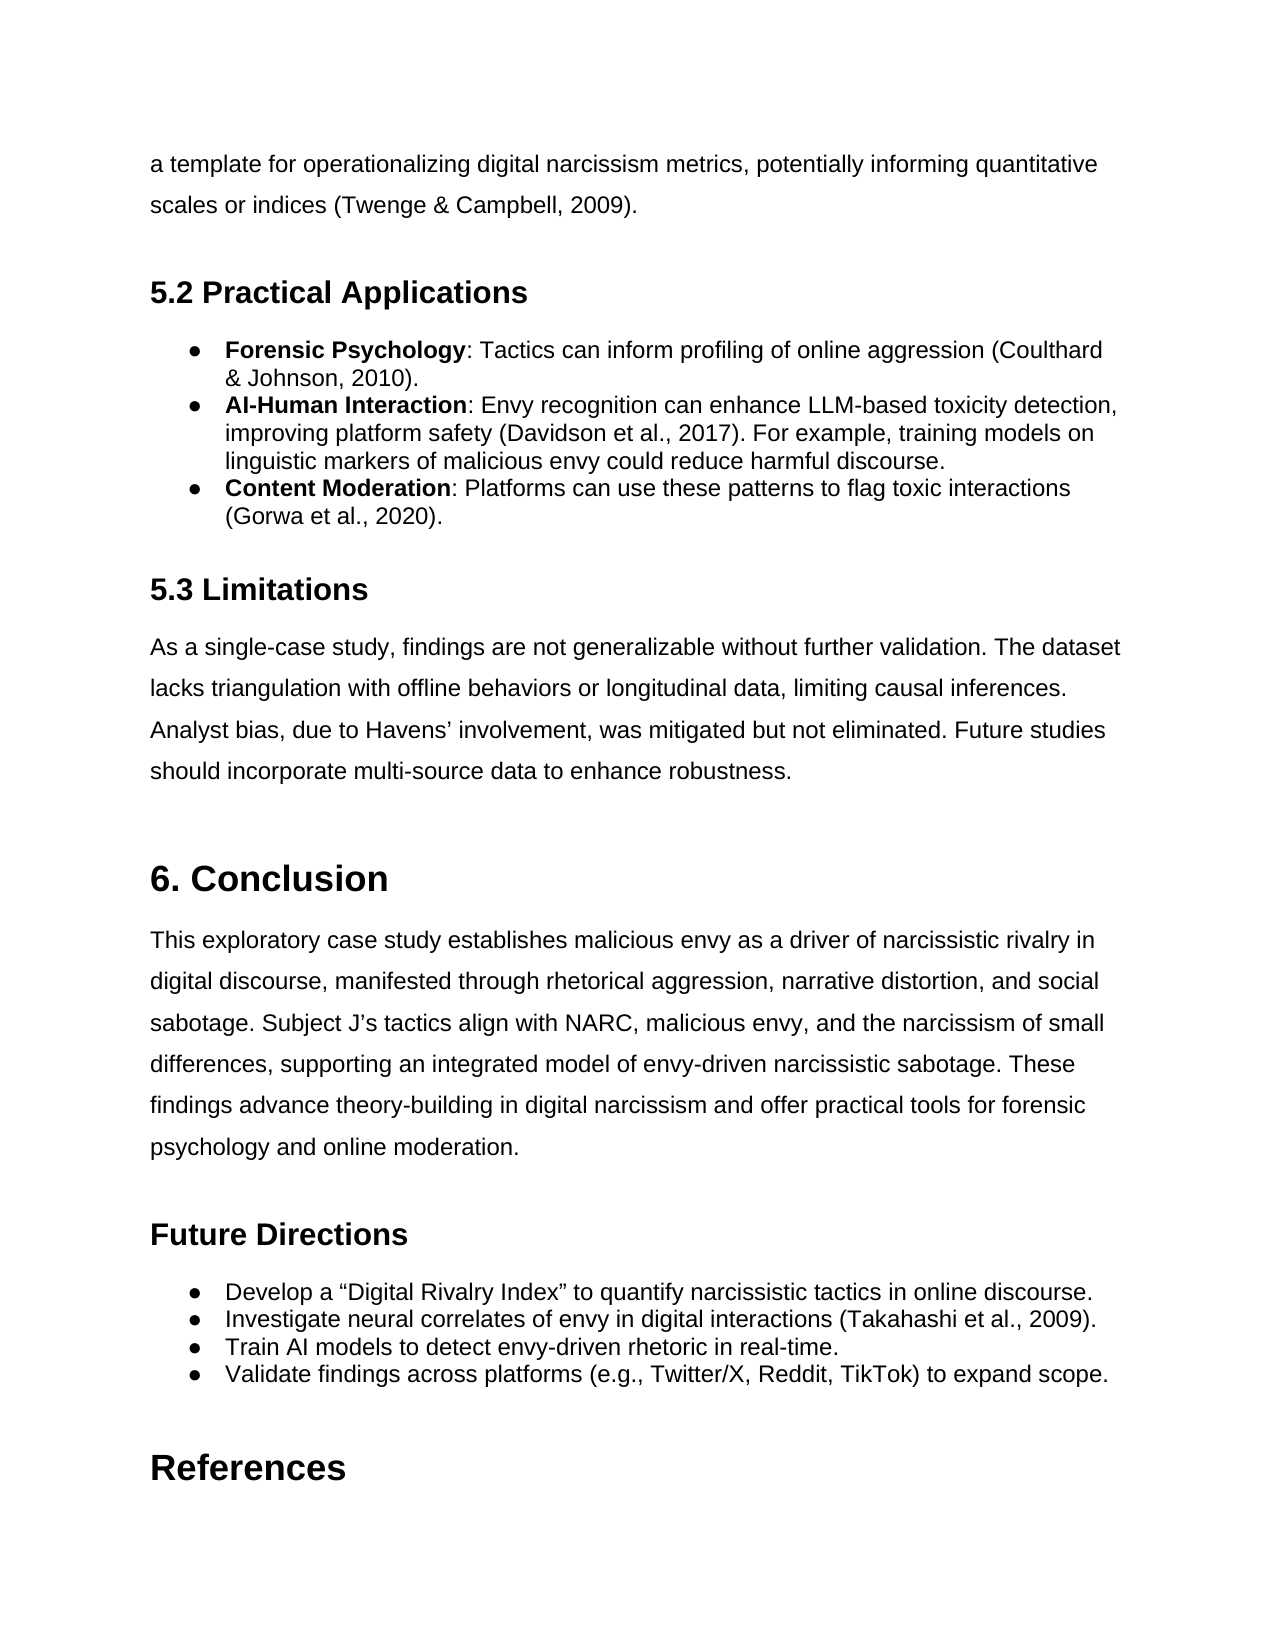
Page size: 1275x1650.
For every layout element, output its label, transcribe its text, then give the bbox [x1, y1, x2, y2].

text a template for operationalizing digital narcissism metrics, potentially informing quantitative scales or indices (Twenge & Campbell, 2009). [150, 150, 1125, 219]
text 5.3 Limitations [150, 571, 1125, 607]
list AI-Human Interaction: Envy recognition can enhance LLM-based toxicity detection, improving platform safety (Davidson et al., 2017). For example, training models on linguistic markers of malicious envy could reduce harmful discourse. [187, 391, 1125, 474]
text Future Directions [150, 1216, 1125, 1252]
text 5.2 Practical Applications [150, 274, 1125, 310]
text 6. Conclusion [150, 857, 1125, 899]
text References [150, 1446, 1125, 1488]
list Validate findings across platforms (e.g., Twitter/X, Reddit, TikTok) to expand scope. [187, 1360, 1125, 1388]
list Forensic Psychology: Tactics can inform profiling of online aggression (Coulthard & Johnson, 2010). [187, 336, 1125, 391]
text This exploratory case study establishes malicious envy as a driver of narcissistic rivalry in digital discourse, manifested through rhetorical aggression, narrative distortion, and social sabotage. Subject J’s tactics align with NARC, malicious envy, and the narcissism of small differences, supporting an integrated model of envy-driven narcissistic sabotage. These findings advance theory-building in digital narcissism and offer practical tools for forensic psychology and online moderation. [150, 926, 1125, 1160]
text As a single-case study, findings are not generalizable without further validation. The dataset lacks triangulation with offline behaviors or longitudinal data, limiting causal inferences. Analyst bias, due to Havens’ involvement, was mitigated but not eliminated. Future studies should incorporate multi-source data to enhance robustness. [150, 633, 1125, 785]
list Train AI models to detect envy-driven rhetoric in real-time. [187, 1333, 1125, 1360]
list Content Moderation: Platforms can use these patterns to flag toxic interactions (Gorwa et al., 2020). [187, 474, 1125, 529]
list Investigate neural correlates of envy in digital interactions (Takahashi et al., 2009). [187, 1305, 1125, 1333]
list Develop a “Digital Rivalry Index” to quantify narcissistic tactics in online discourse. [187, 1277, 1125, 1305]
